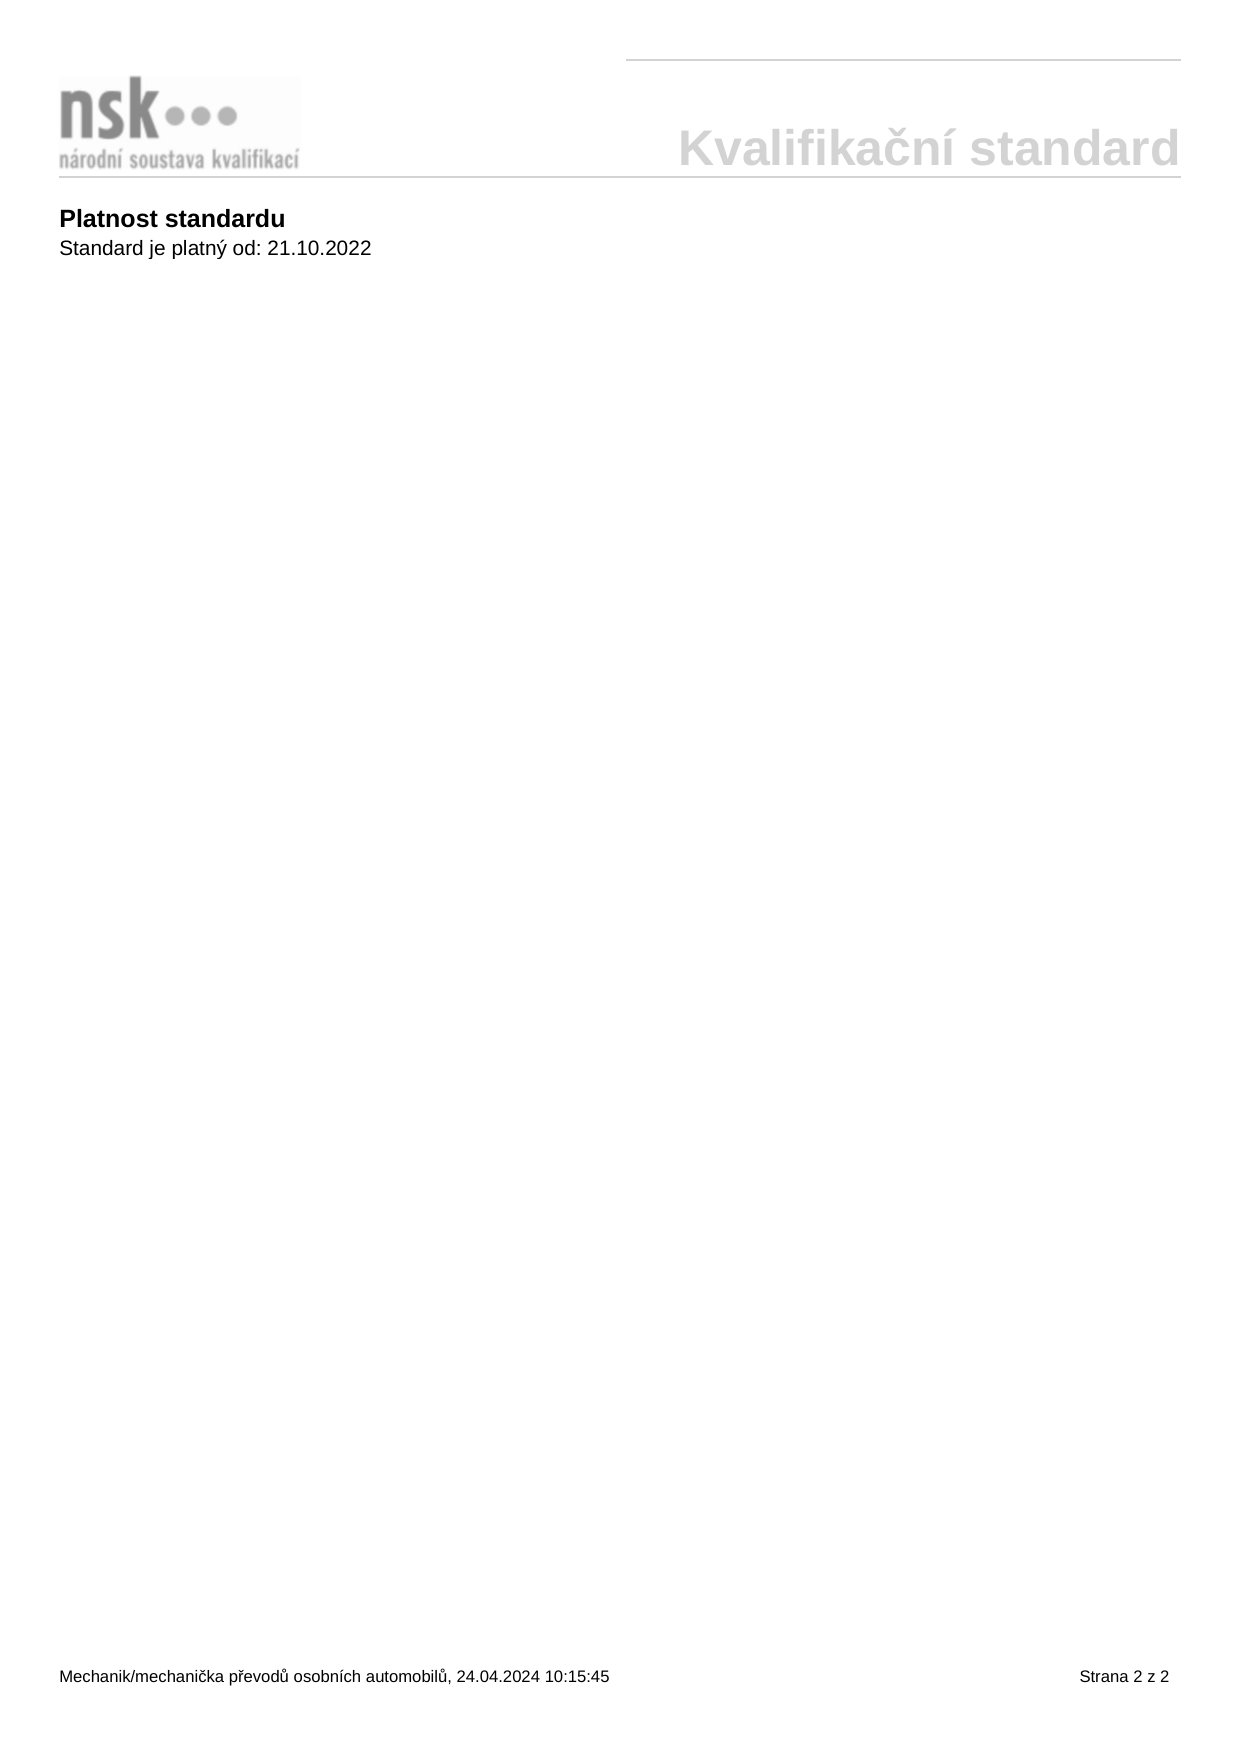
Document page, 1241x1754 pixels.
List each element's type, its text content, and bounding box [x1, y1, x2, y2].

table_cell [1169, 859, 1181, 1159]
table_cell [1169, 259, 1181, 559]
table_cell [626, 194, 862, 200]
table_cell [59, 1159, 483, 1409]
table_cell [1093, 859, 1169, 1159]
picture [58, 59, 621, 171]
table_cell [620, 1409, 626, 1658]
table_cell [59, 194, 483, 200]
table_cell Kvalifikační standard [626, 61, 1181, 176]
table_cell [484, 171, 620, 176]
table_cell [626, 859, 862, 1159]
table_cell [1093, 194, 1169, 200]
table_cell [484, 559, 620, 859]
table_cell [626, 559, 862, 859]
table_cell [484, 194, 620, 200]
table_cell [1169, 194, 1181, 200]
table_cell [59, 1409, 483, 1658]
table_cell [59, 559, 483, 859]
table_cell Strana 2 z 2 [862, 1658, 1169, 1694]
table_cell [59, 859, 483, 1159]
table_cell [620, 259, 626, 559]
table_cell [862, 259, 1093, 559]
table_cell [862, 194, 1093, 200]
table_cell [862, 559, 1093, 859]
table_cell [862, 859, 1093, 1159]
table_cell [862, 1409, 1093, 1658]
table_cell Platnost standardu [59, 200, 1181, 236]
table_cell [620, 859, 626, 1159]
table_cell [59, 171, 483, 176]
table_cell [484, 859, 620, 1159]
table_cell [59, 178, 1181, 194]
table_cell [1093, 1409, 1169, 1658]
table_cell [1169, 559, 1181, 859]
table_cell [862, 1159, 1093, 1409]
table_cell [1093, 259, 1169, 559]
table_cell [626, 1159, 862, 1409]
table_cell [1169, 1159, 1181, 1409]
table_cell [620, 1159, 626, 1409]
table_cell [1093, 1159, 1169, 1409]
table_cell [621, 59, 626, 170]
table_cell [626, 1409, 862, 1658]
table_cell [484, 1159, 620, 1409]
table_cell [620, 559, 626, 859]
table_cell [484, 1409, 620, 1658]
table_cell [484, 259, 620, 559]
table_cell [626, 259, 862, 559]
table_cell [1093, 559, 1169, 859]
table_cell [59, 259, 483, 559]
table_cell [1169, 1658, 1181, 1694]
table_cell Standard je platný od: 21.10.2022 [59, 236, 1181, 259]
table_cell Mechanik/mechanička převodů osobních automobilů, 24.04.2024 10:15:45 [59, 1658, 862, 1694]
table_cell [1169, 1409, 1181, 1658]
